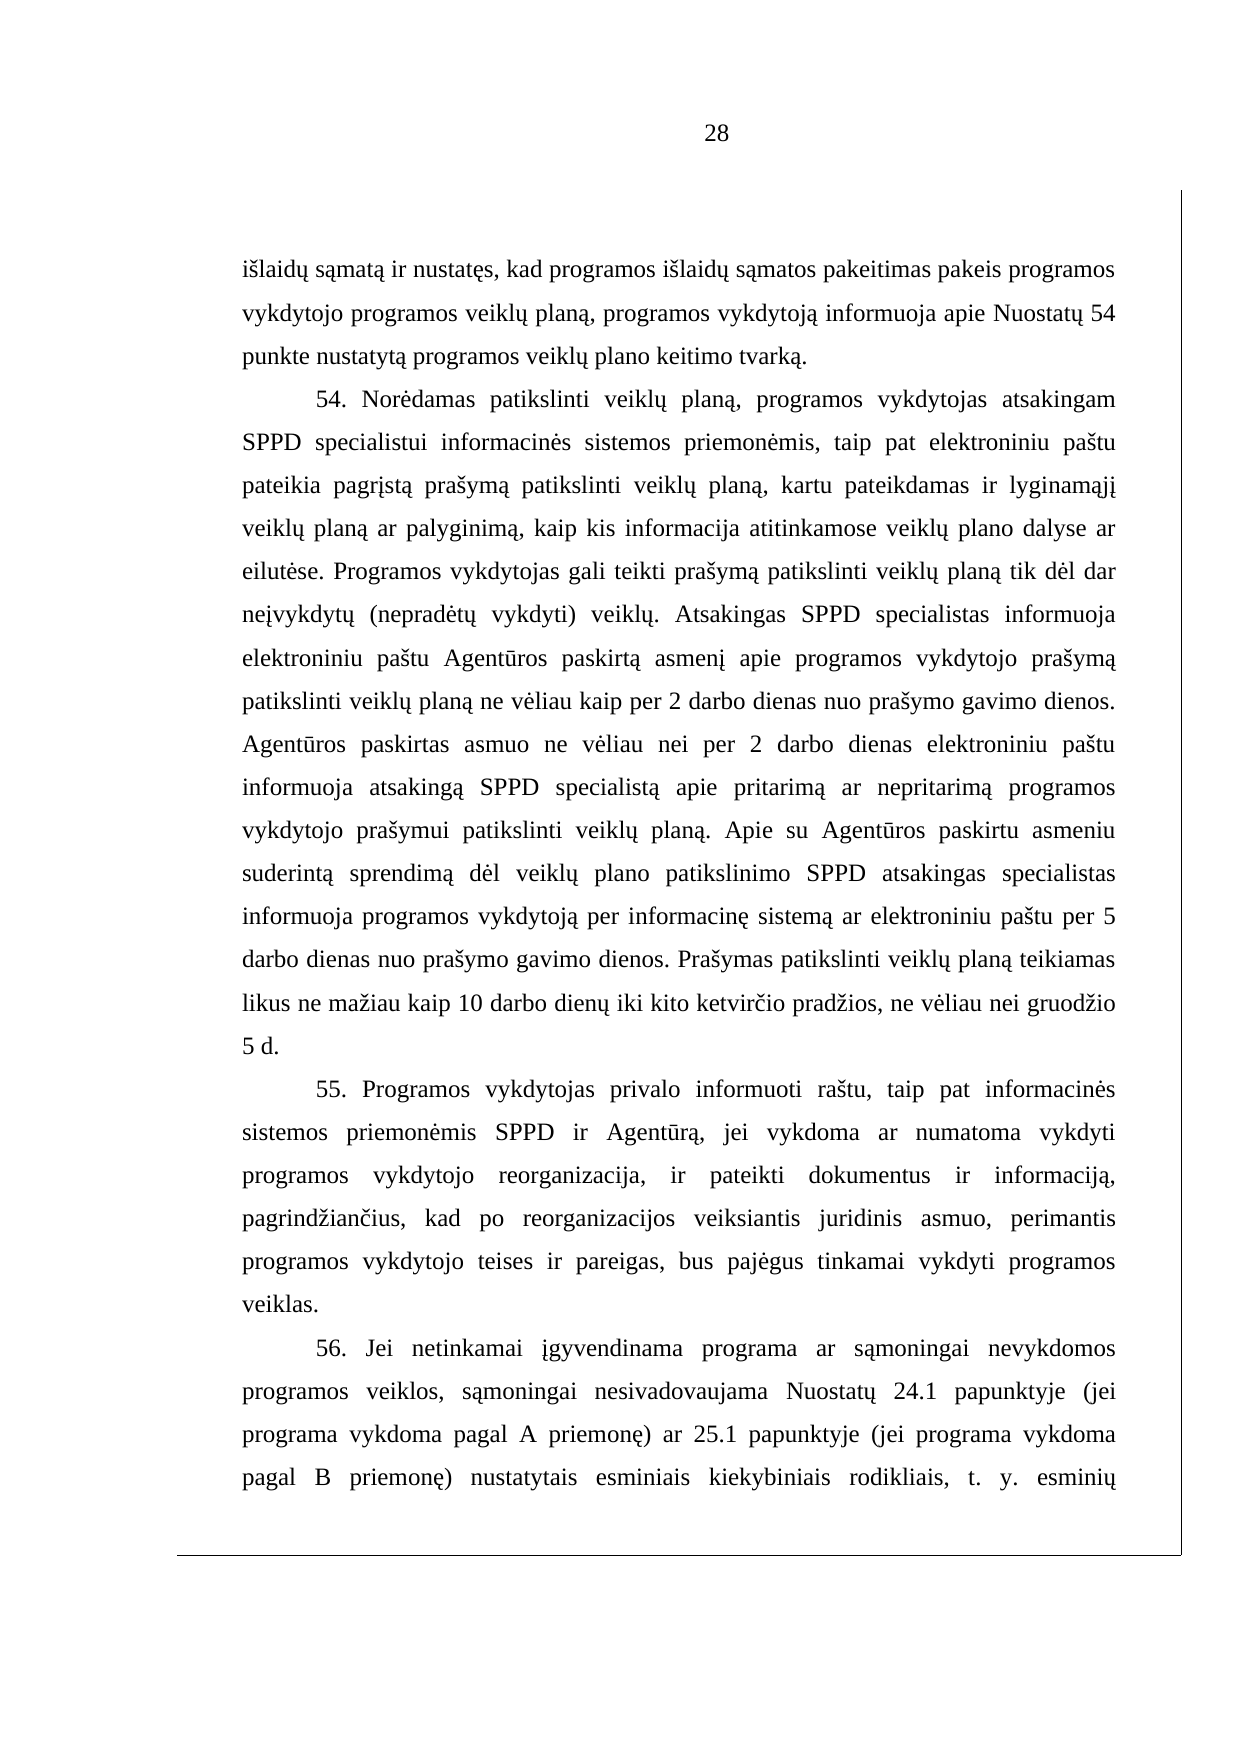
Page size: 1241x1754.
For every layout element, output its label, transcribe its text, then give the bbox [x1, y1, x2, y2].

text 56. Jei netinkamai įgyvendinama programa ar sąmoningai nevykdomos programos veiklos, sąmoningai nesivadovaujama Nuostatų 24.1 papunktyje (jei programa vykdoma pagal A priemonę) ar 25.1 papunktyje (jei programa vykdoma pagal B priemonę) nustatytais esminiais kiekybiniais rodikliais, t. y. esminių kiekybinių rodiklių ar jų dalies nepavyksta pasiekti, Projektų administravimo taisyklių 110 punkte nustatyta tvarka gali būt taikomos šios sankcijos: [177, 1268, 1181, 1555]
text 54. Norėdamas patikslinti veiklų planą, programos vykdytojas atsakingam SPPD specialistui informacinės sistemos priemonėmis, taip pat elektroniniu paštu pateikia pagrįstą prašymą patikslinti veiklų planą, kartu pateikdamas ir lyginamąjį veiklų planą ar palyginimą, kaip kis informacija atitinkamose veiklų plano dalyse ar eilutėse. Programos vykdytojas gali teikti prašymą patikslinti veiklų planą tik dėl dar neįvykdytų (nepradėtų vykdyti) veiklų. Atsakingas SPPD specialistas informuoja elektroniniu paštu Agentūros paskirtą asmenį apie programos vykdytojo prašymą patikslinti veiklų planą ne vėliau kaip per 2 darbo dienas nuo prašymo gavimo dienos. Agentūros paskirtas asmuo ne vėliau nei per 2 darbo dienas elektroniniu paštu informuoja atsakingą SPPD specialistą apie pritarimą ar nepritarimą programos vykdytojo prašymui patikslinti veiklų planą. Apie su Agentūros paskirtu asmeniu suderintą sprendimą dėl veiklų plano patikslinimo SPPD atsakingas specialistas informuoja programos vykdytoją per informacinę sistemą ar elektroniniu paštu per 5 darbo dienas nuo prašymo gavimo dienos. Prašymas patikslinti veiklų planą teikiamas likus ne mažiau kaip 10 darbo dienų iki kito ketvirčio pradžios, ne vėliau nei gruodžio 5 d. [177, 319, 1181, 1009]
text 55. Programos vykdytojas privalo informuoti raštu, taip pat informacinės sistemos priemonėmis SPPD ir Agentūrą, jei vykdoma ar numatoma vykdyti programos vykdytojo reorganizacija, ir pateikti dokumentus ir informaciją, pagrindžiančius, kad po reorganizacijos veiksiantis juridinis asmuo, perimantis programos vykdytojo teises ir pareigas, bus pajėgus tinkamai vykdyti programos veiklas. [177, 1009, 1181, 1268]
text 53. Jei tikslinama programos išlaidų sąmata keičia programos vykdytojo programos veiklų planą (pvz., nesuorganizuotų mokymų, renginio lėšų perskirstymas kitoms veikloms), programos vykdytojas privalo suderinti veiklos plano keitimą su SPPD Nuostatų 54 punkte nustatyta tvarka. SPPD, gavęs prašymą tikslinti programos išlaidų sąmatą ir nustatęs, kad programos išlaidų sąmatos pakeitimas pakeis programos vykdytojo programos veiklų planą, programos vykdytoją informuoja apie Nuostatų 54 punkte nustatytą programos veiklų plano keitimo tvarką. [177, 190, 1181, 319]
